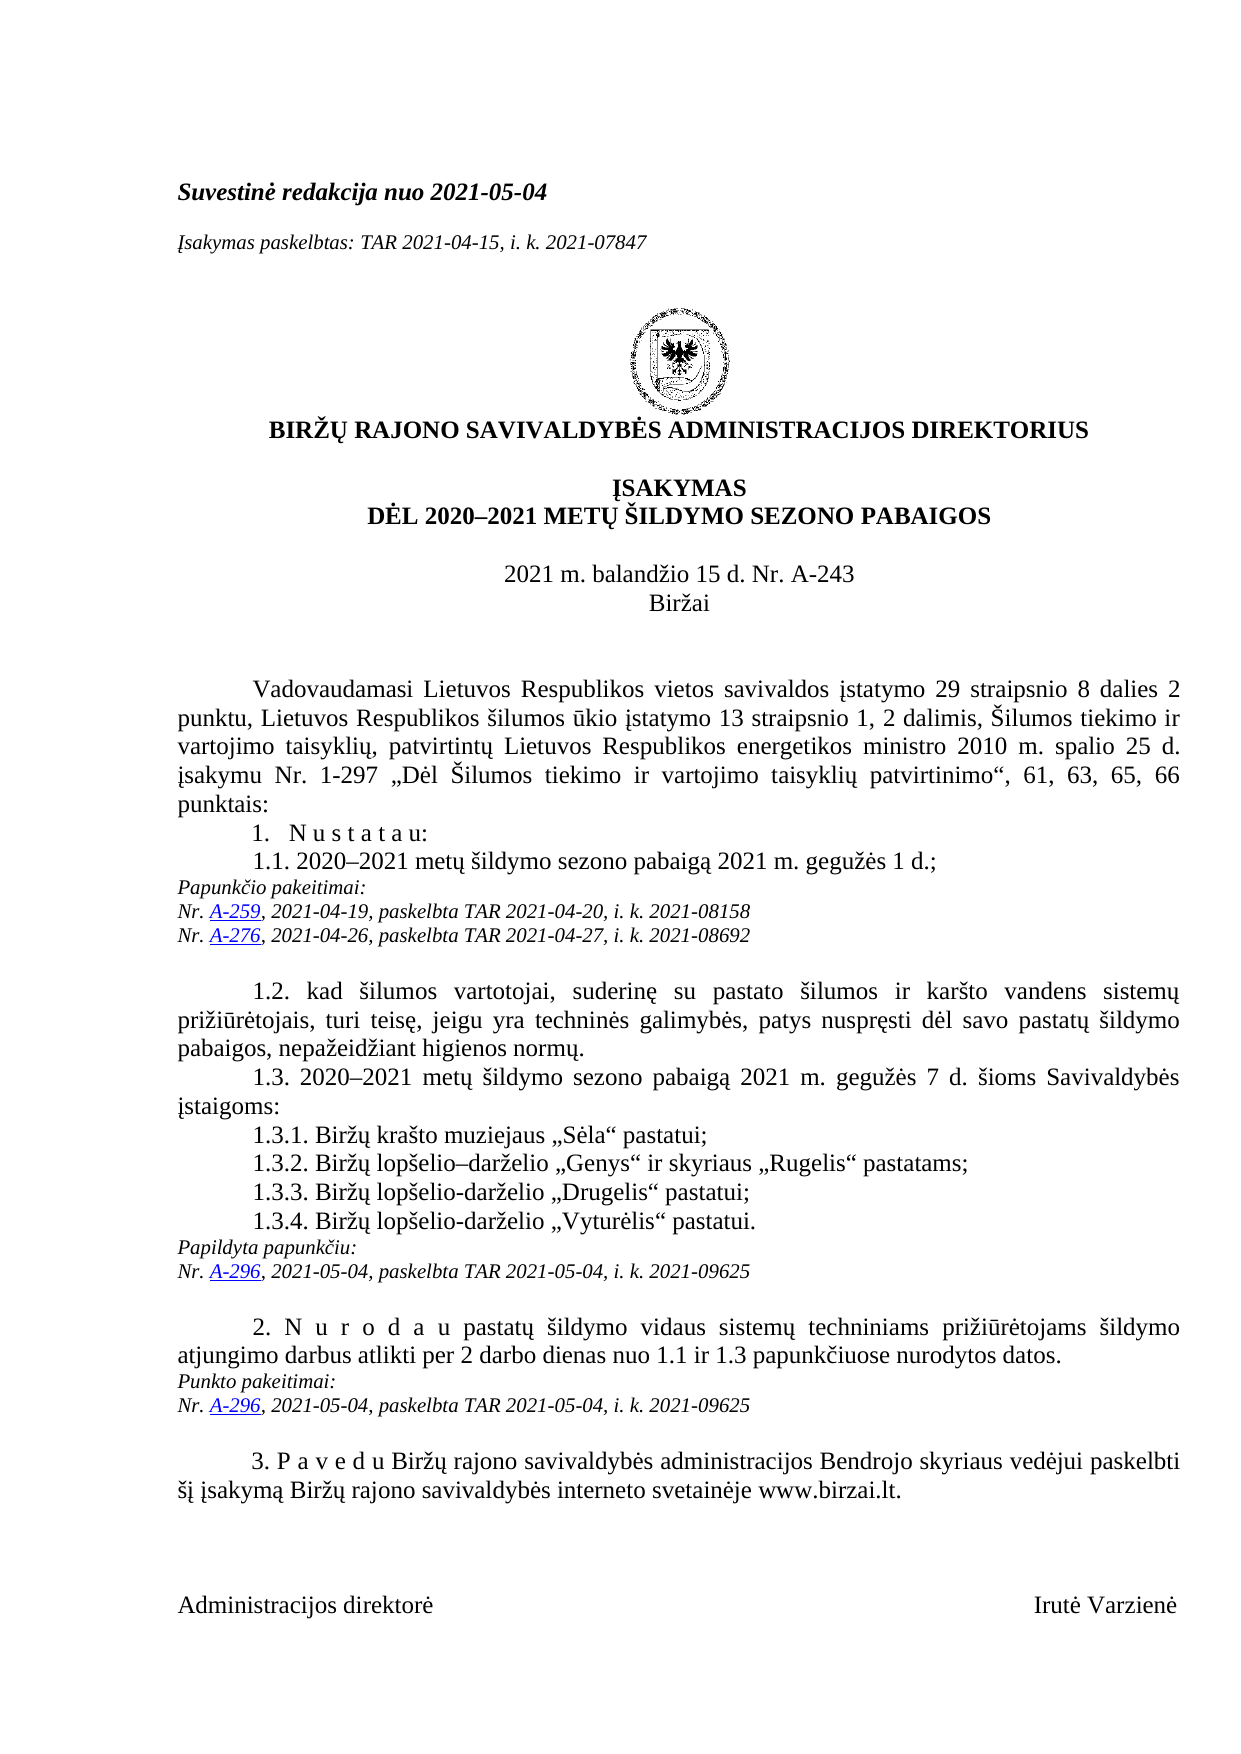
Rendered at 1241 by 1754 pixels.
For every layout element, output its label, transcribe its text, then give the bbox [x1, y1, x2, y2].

text 1.3.2. Biržų lopšelio–darželio „Genys“ ir skyriaus „Rugelis“ pastatams; [177, 1148, 1181, 1177]
text Papildyta papunkčiu: [177, 1235, 1181, 1259]
text Nr. A-259, 2021-04-19, paskelbta TAR 2021-04-20, i. k. 2021-08158 [177, 899, 1181, 923]
text Nr. A-296, 2021-05-04, paskelbta TAR 2021-05-04, i. k. 2021-09625 [177, 1259, 1181, 1283]
text Vadovaudamasi Lietuvos Respublikos vietos savivaldos įstatymo 29 straipsnio 8 dalies 2 punktu, Lietuvos Respublikos šilumos ūkio įstatymo 13 straipsnio 1, 2 dalimis, Šilumos tiekimo ir vartojimo taisyklių, patvirtintų Lietuvos Respublikos energetikos ministro 2010 m. spalio 25 d. įsakymu Nr. 1-297 „Dėl Šilumos tiekimo ir vartojimo taisyklių patvirtinimo“, 61, 63, 65, 66 punktais: [177, 674, 1181, 818]
text 2. N u r o d a u pastatų šildymo vidaus sistemų techniniams prižiūrėtojams šildymo atjungimo darbus atlikti per 2 darbo dienas nuo 1.1 ir 1.3 papunkčiuose nurodytos datos. [177, 1312, 1181, 1369]
text 1. N u s t a t a u: [251, 818, 1181, 846]
text Suvestinė redakcija nuo 2021-05-04 [177, 177, 1181, 206]
text BIRŽŲ RAJONO SAVIVALDYBĖS ADMINISTRACIJOS DIREKTORIUS [177, 415, 1181, 444]
text Biržai [177, 588, 1181, 616]
text 1.2. kad šilumos vartotojai, suderinę su pastato šilumos ir karšto vandens sistemų prižiūrėtojais, turi teisę, jeigu yra techninės galimybės, patys nuspręsti dėl savo pastatų šildymo pabaigos, nepažeidžiant higienos normų. [177, 976, 1181, 1062]
text Papunkčio pakeitimai: [177, 875, 1181, 899]
text 1.3. 2020–2021 metų šildymo sezono pabaigą 2021 m. gegužės 7 d. šioms Savivaldybės įstaigoms: [177, 1062, 1181, 1120]
text 3. P a v e d u Biržų rajono savivaldybės administracijos Bendrojo skyriaus vedėjui paskelbti šį įsakymą Biržų rajono savivaldybės interneto svetainėje www.birzai.lt. [177, 1446, 1181, 1503]
text 1.3.1. Biržų krašto muziejaus „Sėla“ pastatui; [177, 1120, 1181, 1148]
text Punkto pakeitimai: [177, 1369, 1181, 1393]
text Nr. A-276, 2021-04-26, paskelbta TAR 2021-04-27, i. k. 2021-08692 [177, 923, 1181, 947]
text 1.3.4. Biržų lopšelio-darželio „Vyturėlis“ pastatui. [177, 1206, 1181, 1235]
text ĮSAKYMAS [177, 473, 1181, 501]
text 1.1. 2020–2021 metų šildymo sezono pabaigą 2021 m. gegužės 1 d.; [177, 846, 1181, 875]
text DĖL 2020–2021 METŲ ŠILDYMO SEZONO PABAIGOS [177, 501, 1181, 530]
text Administracijos direktorė Irutė Varzienė [177, 1590, 1181, 1618]
text Įsakymas paskelbtas: TAR 2021-04-15, i. k. 2021-07847 [177, 230, 1181, 254]
text 2021 m. balandžio 15 d. Nr. A-243 [177, 559, 1181, 588]
text Nr. A-296, 2021-05-04, paskelbta TAR 2021-05-04, i. k. 2021-09625 [177, 1393, 1181, 1417]
text 1.3.3. Biržų lopšelio-darželio „Drugelis“ pastatui; [177, 1177, 1181, 1206]
